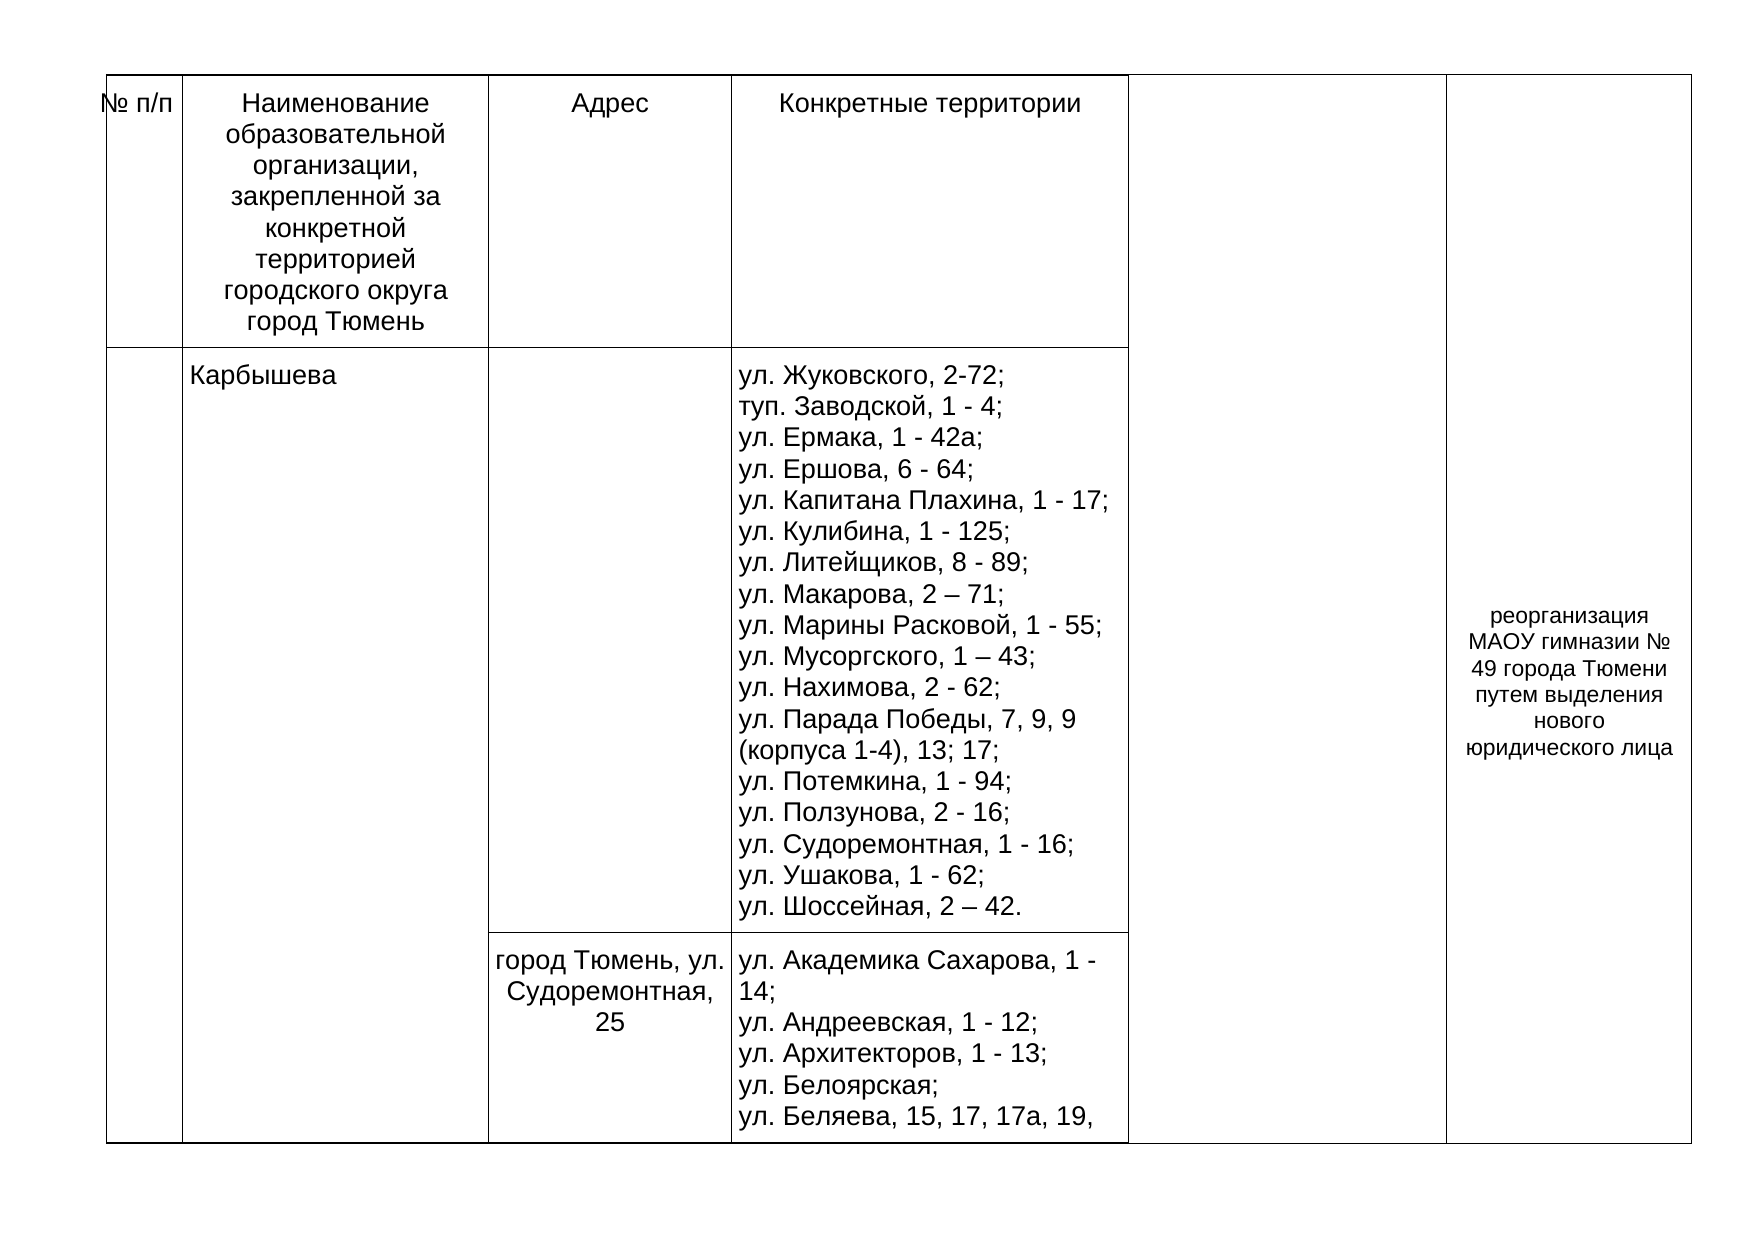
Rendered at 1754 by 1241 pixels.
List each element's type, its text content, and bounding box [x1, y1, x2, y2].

table_cell МУНИЦИПАЛЬНЫЕ ОБРАЗОВАТЕЛЬНЫЕ ОРГАНИЗАЦИИ ГОРОДА ТЮМЕНИ, РЕАЛИЗУЮЩИЕ ПРОГРАММЫ НАЧАЛЬНОГО ОБЩЕГО, ОСНОВНОГО ОБЩЕГО И СРЕДНЕГО ОБЩЕГО ОБРАЗОВАНИЯ, ЗАКРЕПЛЕННЫЕ ЗА КОНКРЕТНЫМИ ТЕРРИТОРИЯМИ ГОРОДСКОГО ОКРУГА ГОРОД ТЮМЕНЬ Примечания: 1 - планировочный район Березняковский; 2 - территория в районе Салаирского тракта; 3 - территория в районе деревни Патрушева; 4 - планировочный район Патрушевский; 5- территория в районе ул. Московский тракт. [1129, 75, 1446, 1143]
table_header Конкретные территории [732, 76, 1128, 347]
table_cell Карбышева [183, 348, 488, 1142]
table_cell город Тюмень, ул. Судоремонтная, 25 [489, 933, 731, 1142]
table_header Адрес [489, 76, 731, 347]
table_cell ул. Академика Сахарова, 1 - 14; ул. Андреевская, 1 - 12; ул. Архитекторов, 1 - 13; ул. Белоярская; ул. Беляева, 15, 17, 17а, 19, [732, 933, 1128, 1142]
table_cell [489, 348, 731, 932]
table_cell реорганизация МАОУ гимназии № 49 города Тюмени путем выделения нового юридического лица [1447, 75, 1691, 1143]
table_cell [107, 348, 182, 1142]
table_header № п/п [107, 76, 182, 347]
table_cell ул. Жуковского, 2-72; туп. Заводской, 1 - 4; ул. Ермака, 1 - 42а; ул. Ершова, 6 - 64; ул. Капитана Плахина, 1 - 17; ул. Кулибина, 1 - 125; ул. Литейщиков, 8 - 89; ул. Макарова, 2 – 71; ул. Марины Расковой, 1 - 55; ул. Мусоргского, 1 – 43; ул. Нахимова, 2 - 62; ул. Парада Победы, 7, 9, 9 (корпуса 1-4), 13; 17; ул. Потемкина, 1 - 94; ул. Ползунова, 2 - 16; ул. Судоремонтная, 1 - 16; ул. Ушакова, 1 - 62; ул. Шоссейная, 2 – 42. [732, 348, 1128, 932]
table_header Наименование образовательной организации, закрепленной за конкретной территорией городского округа город Тюмень [183, 76, 488, 347]
